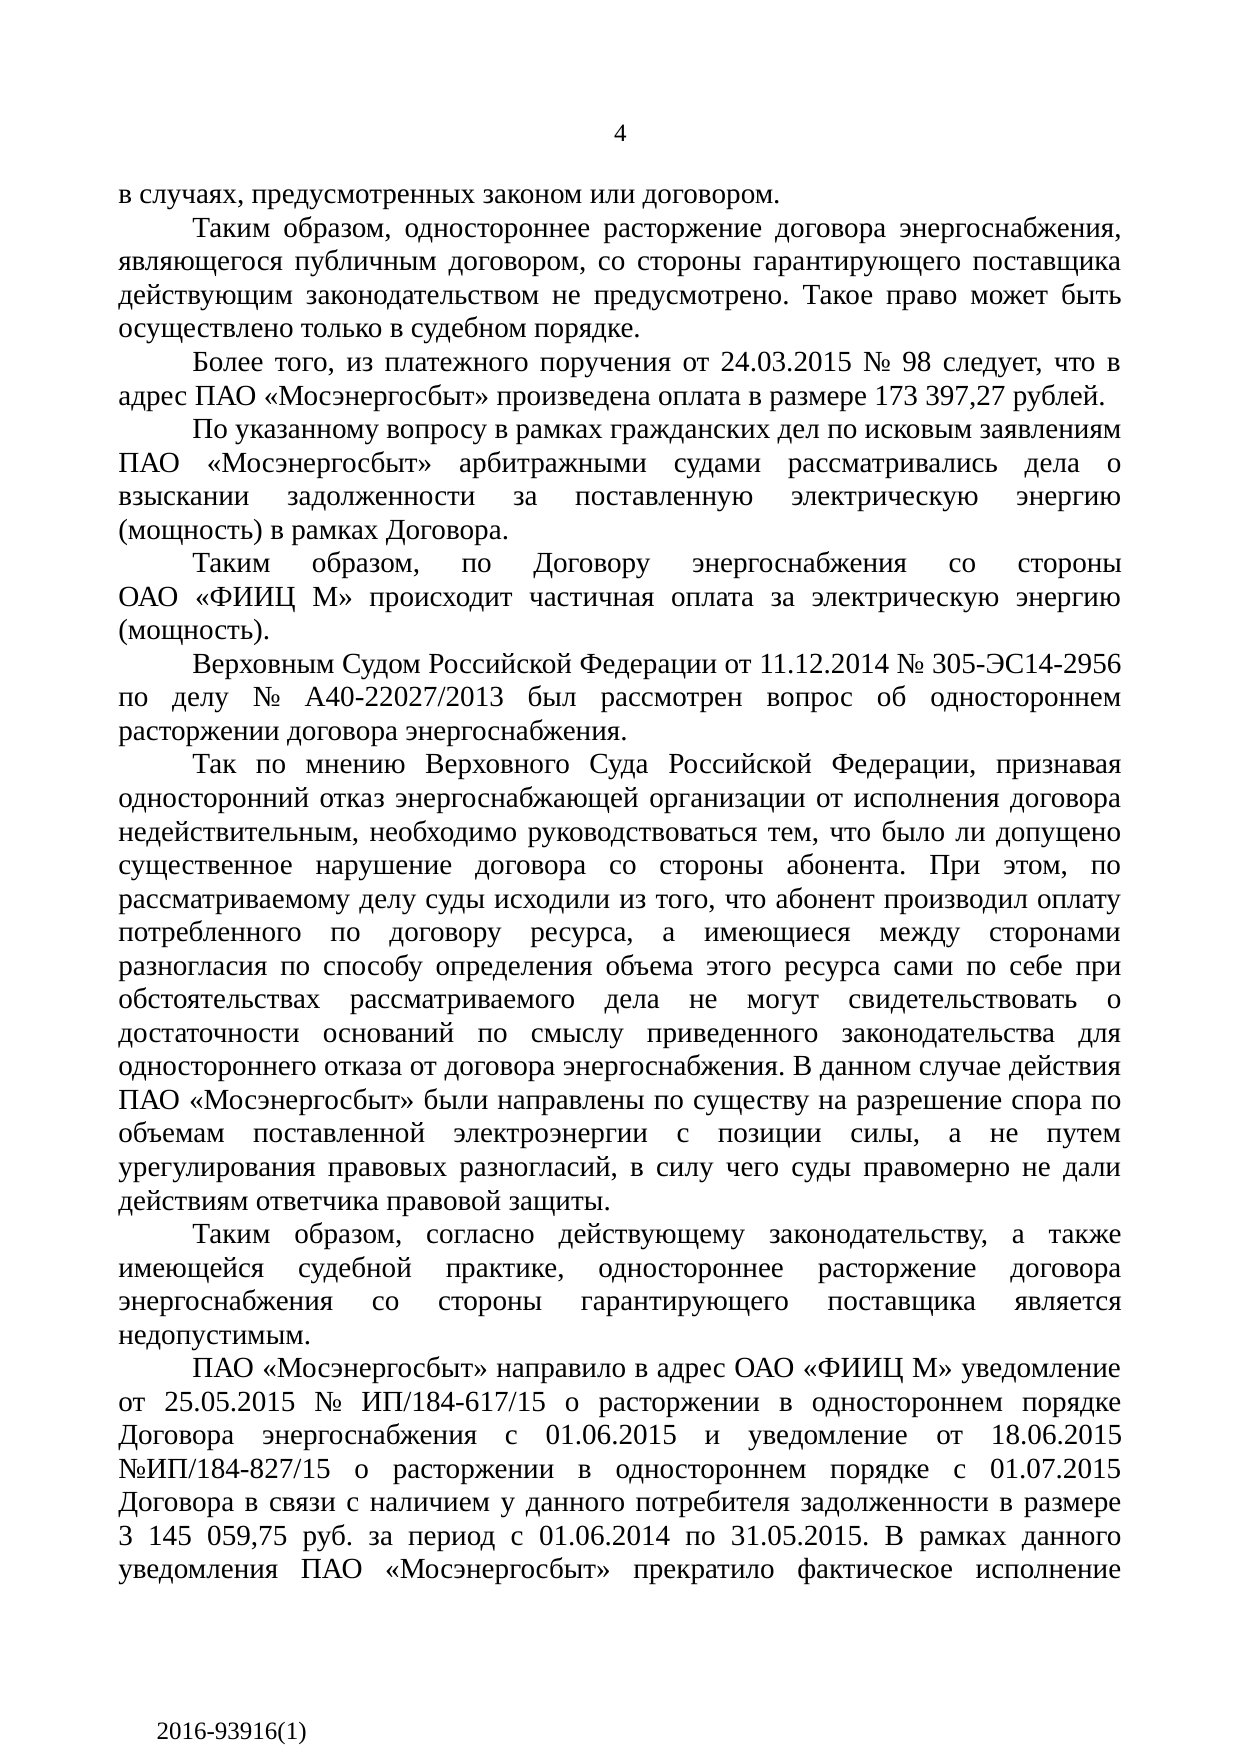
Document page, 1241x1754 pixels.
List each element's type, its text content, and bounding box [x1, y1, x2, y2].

text Таким образом, по Договору энергоснабжения со стороны ОАО «ФИИЦ М» происходит частичная оплата за электрическую энергию (мощность). [118, 545, 1122, 646]
text Таким образом, согласно действующему законодательству, а также имеющейся судебной практике, одностороннее расторжение договора энергоснабжения со стороны гарантирующего поставщика является недопустимым. [118, 1216, 1122, 1350]
text Верховным Судом Российской Федерации от 11.12.2014 № 305-ЭС14-2956 по делу № А40-22027/2013 был рассмотрен вопрос об одностороннем расторжении договора энергоснабжения. [118, 646, 1122, 747]
text в случаях, предусмотренных законом или договором. [118, 176, 1122, 210]
text ПАО «Мосэнергосбыт» направило в адрес ОАО «ФИИЦ М» уведомление от 25.05.2015 № ИП/184-617/15 о расторжении в одностороннем порядке Договора энергоснабжения с 01.06.2015 и уведомление от 18.06.2015 №ИП/184-827/15 о расторжении в одностороннем порядке с 01.07.2015 Договора в связи с наличием у данного потребителя задолженности в размере 3 145 059,75 руб. за период с 01.06.2014 по 31.05.2015. В рамках данного уведомления ПАО «Мосэнергосбыт» прекратило фактическое исполнение [118, 1350, 1122, 1585]
text Так по мнению Верховного Суда Российской Федерации, признавая односторонний отказ энергоснабжающей организации от исполнения договора недействительным, необходимо руководствоваться тем, что было ли допущено существенное нарушение договора со стороны абонента. При этом, по рассматриваемому делу суды исходили из того, что абонент производил оплату потребленного по договору ресурса, а имеющиеся между сторонами разногласия по способу определения объема этого ресурса сами по себе при обстоятельствах рассматриваемого дела не могут свидетельствовать о достаточности оснований по смыслу приведенного законодательства для одностороннего отказа от договора энергоснабжения. В данном случае действия ПАО «Мосэнергосбыт» были направлены по существу на разрешение спора по объемам поставленной электроэнергии с позиции силы, а не путем урегулирования правовых разногласий, в силу чего суды правомерно не дали действиям ответчика правовой защиты. [118, 747, 1122, 1216]
text Таким образом, одностороннее расторжение договора энергоснабжения, являющегося публичным договором, со стороны гарантирующего поставщика действующим законодательством не предусмотрено. Такое право может быть осуществлено только в судебном порядке. [118, 210, 1122, 344]
text Более того, из платежного поручения от 24.03.2015 № 98 следует, что в адрес ПАО «Мосэнергосбыт» произведена оплата в размере 173 397,27 рублей. [118, 344, 1122, 411]
text По указанному вопросу в рамках гражданских дел по исковым заявлениям ПАО «Мосэнергосбыт» арбитражными судами рассматривались дела о взыскании задолженности за поставленную электрическую энергию (мощность) в рамках Договора. [118, 411, 1122, 545]
